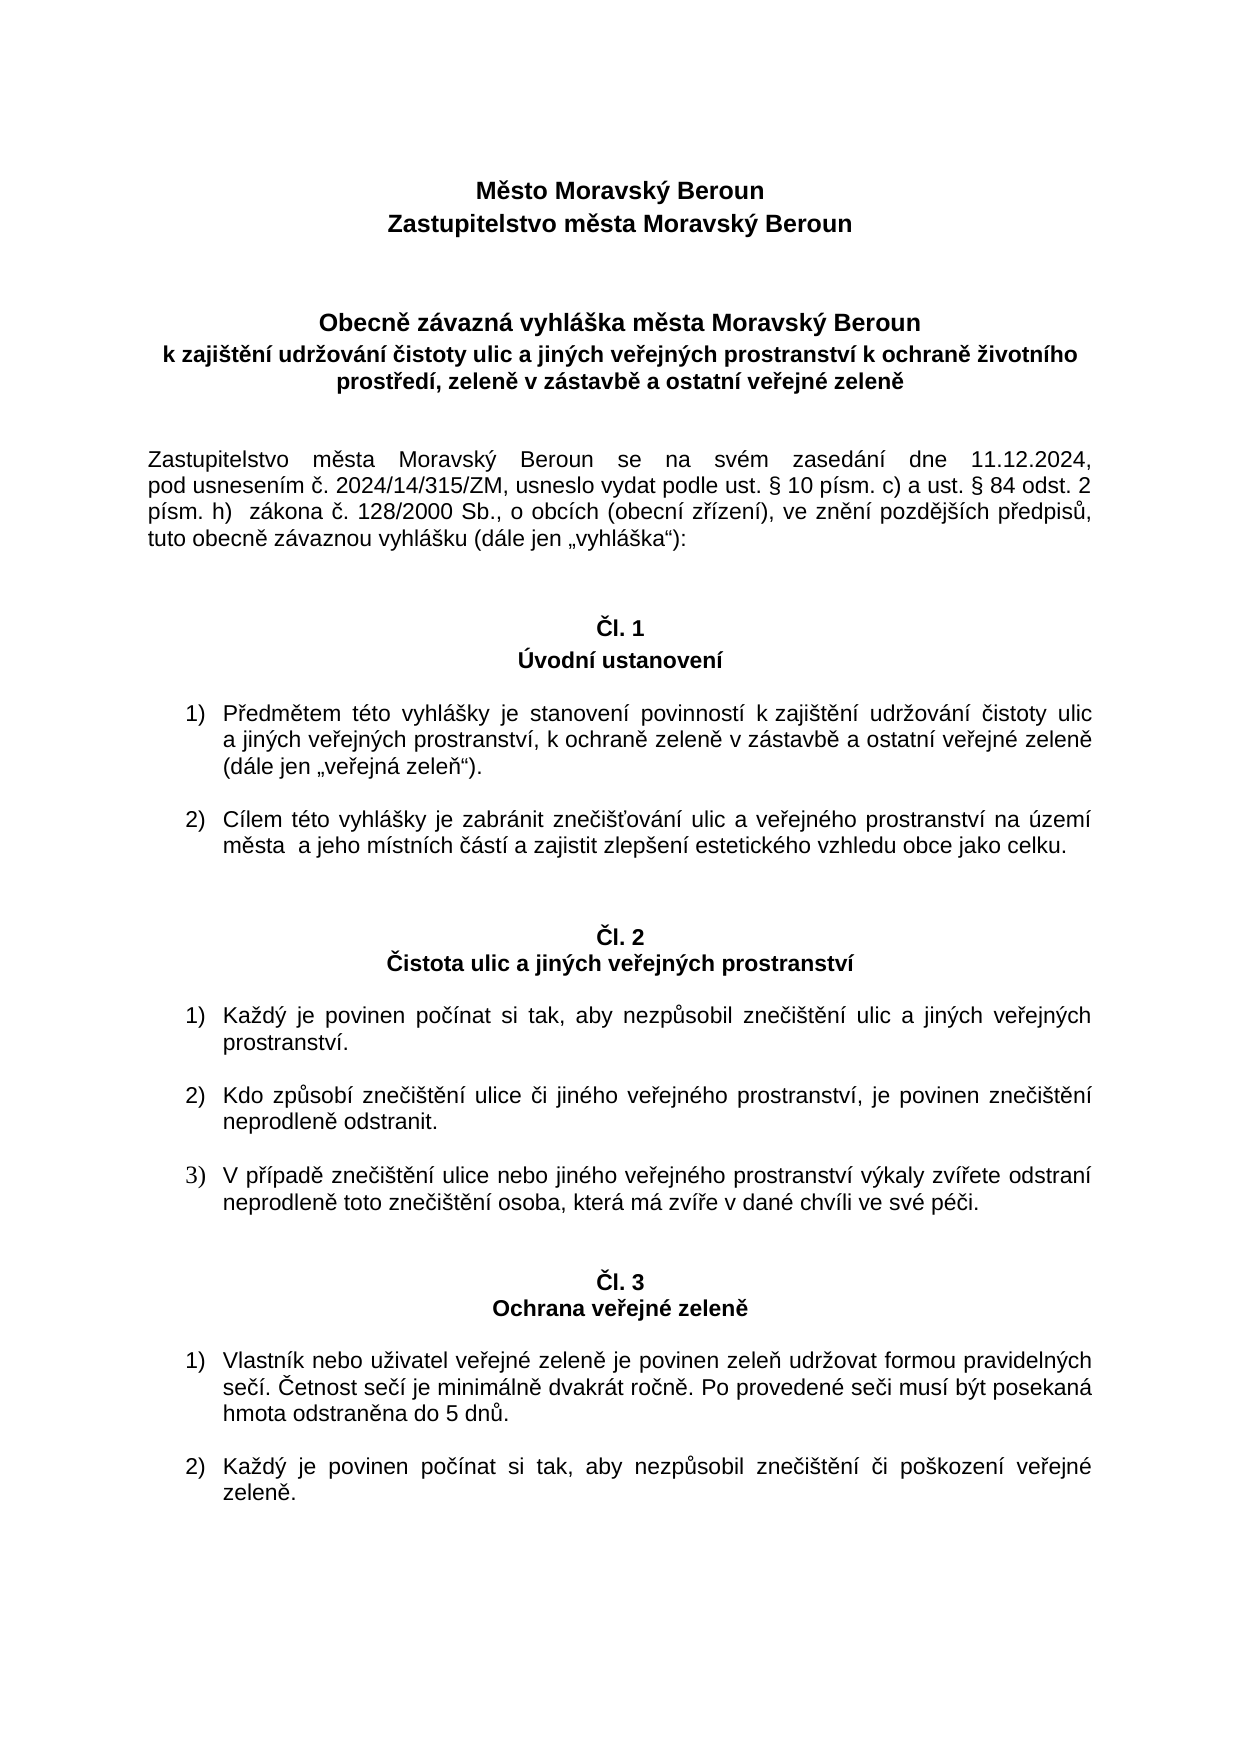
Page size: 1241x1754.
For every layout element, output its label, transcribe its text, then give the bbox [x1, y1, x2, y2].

list Vlastník nebo uživatel veřejné zeleně je povinen zeleň udržovat formou pravidelných sečí. Četnost sečí je minimálně dvakrát ročně. Po provedené seči musí být posekaná hmota odstraněna do 5 dnů. [185, 1347, 1093, 1427]
text Úvodní ustanovení [148, 647, 1093, 674]
text Obecně závazná vyhláška města Moravský Beroun [148, 308, 1093, 337]
list Cílem této vyhlášky je zabránit znečišťování ulic a veřejného prostranství na území města a jeho místních částí a zajistit zlepšení estetického vzhledu obce jako celku. [185, 806, 1093, 858]
list Předmětem této vyhlášky je stanovení povinností k zajištění udržování čistoty ulic a jiných veřejných prostranství, k ochraně zeleně v zástavbě a ostatní veřejné zeleně (dále jen „veřejná zeleň“). [185, 700, 1093, 779]
list Kdo způsobí znečištění ulice či jiného veřejného prostranství, je povinen znečištění neprodleně odstranit. [185, 1082, 1093, 1134]
text Město Moravský Beroun [148, 176, 1093, 205]
list Každý je povinen počínat si tak, aby nezpůsobil znečištění ulic a jiných veřejných prostranství. [185, 1002, 1093, 1055]
text Ochrana veřejné zeleně [148, 1295, 1093, 1321]
list Každý je povinen počínat si tak, aby nezpůsobil znečištění či poškození veřejné zeleně. [185, 1453, 1093, 1506]
subtitle Čl. 1 [148, 615, 1093, 641]
text k zajištění udržování čistoty ulic a jiných veřejných prostranství k ochraně životního prostředí, zeleně v zástavbě a ostatní veřejné zeleně [148, 341, 1093, 394]
text Zastupitelstvo města Moravský Beroun se na svém zasedání dne 11.12.2024, pod usnesením č. 2024/14/315/ZM, usneslo vydat podle ust. § 10 písm. c) a ust. § 84 odst. 2 písm. h) zákona č. 128/2000 Sb., o obcích (obecní zřízení), ve znění pozdějších předpisů, tuto obecně závaznou vyhlášku (dále jen „vyhláška“): [148, 446, 1093, 551]
text Čl. 3 [148, 1268, 1093, 1295]
text Zastupitelstvo města Moravský Beroun [148, 209, 1093, 238]
text Čistota ulic a jiných veřejných prostranství [148, 950, 1093, 976]
list V případě znečištění ulice nebo jiného veřejného prostranství výkaly zvířete odstraní neprodleně toto znečištění osoba, která má zvíře v dané chvíli ve své péči. [185, 1161, 1093, 1216]
text Čl. 2 [148, 923, 1093, 950]
